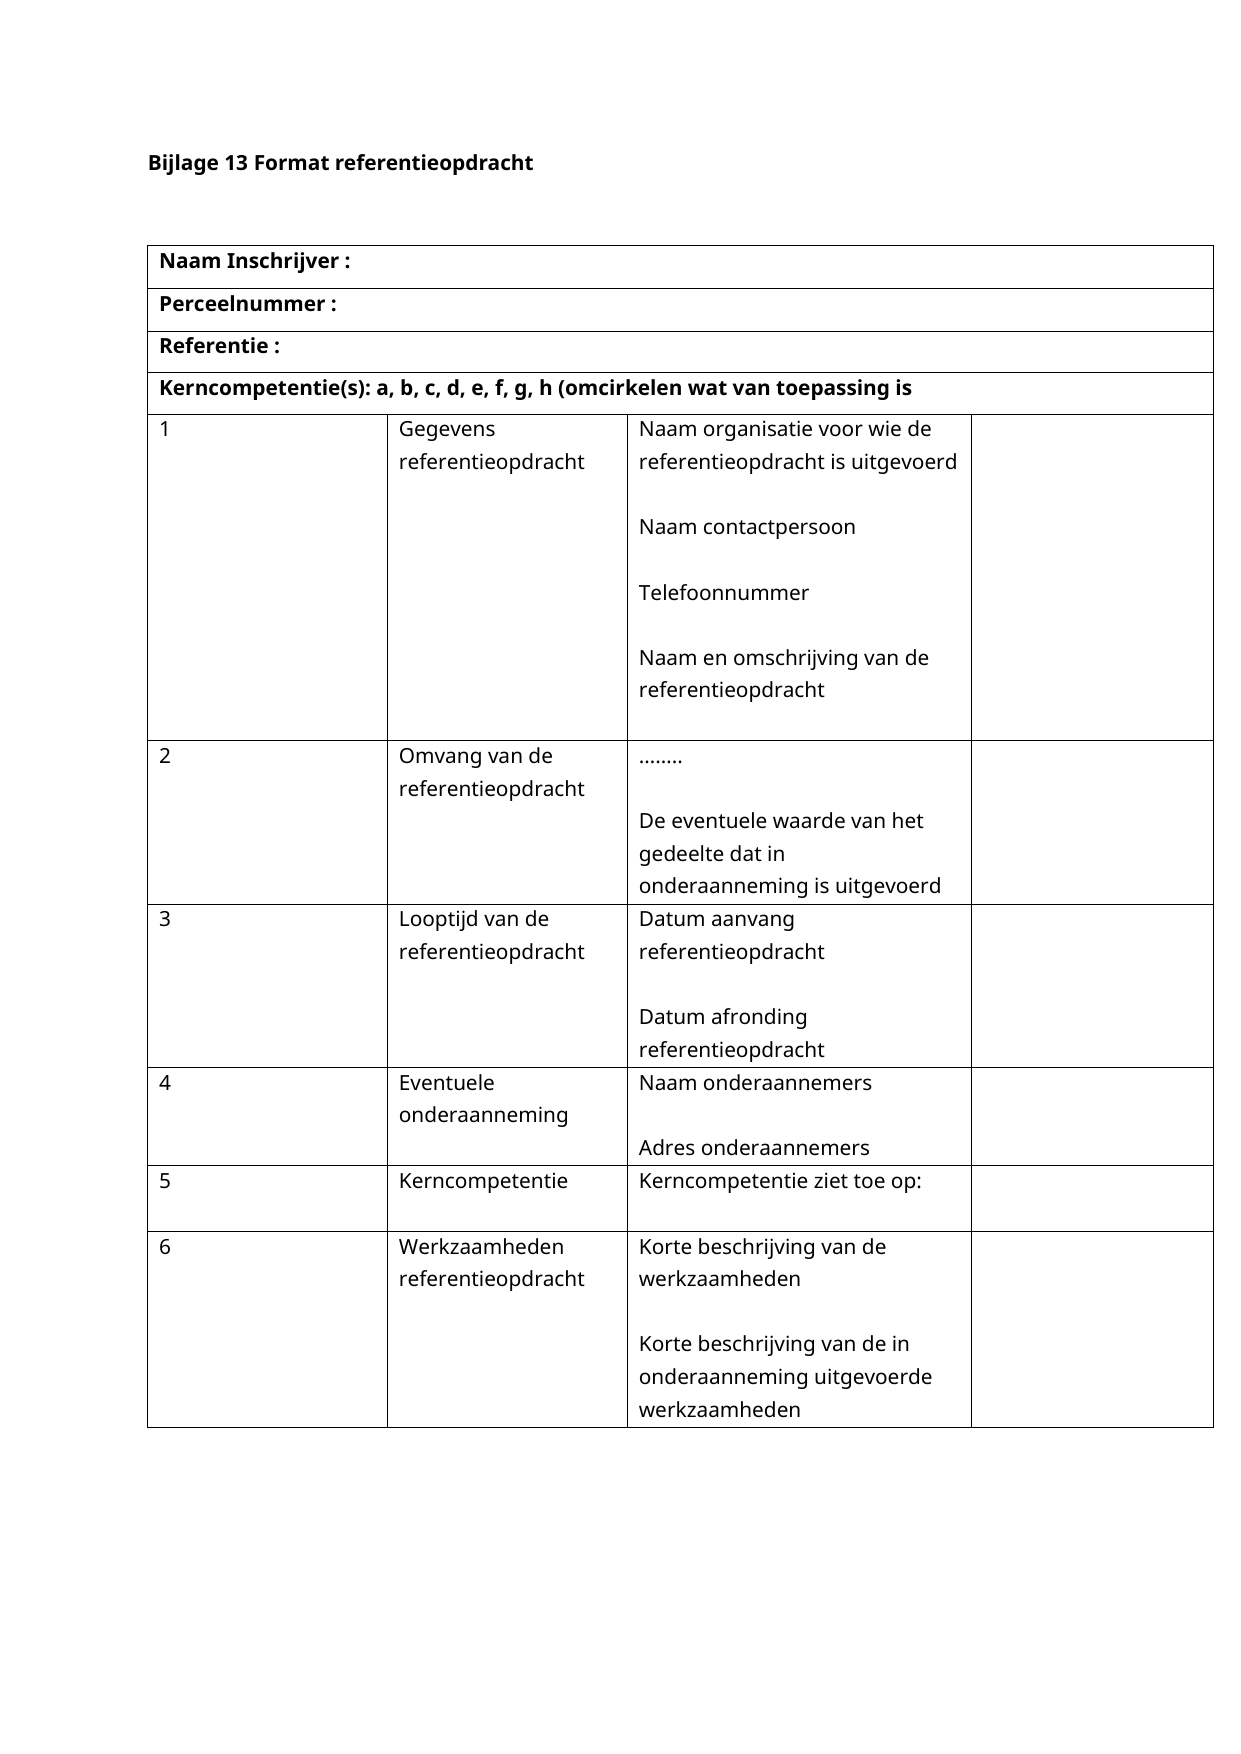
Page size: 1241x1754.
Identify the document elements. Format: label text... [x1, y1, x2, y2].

table_cell [972, 905, 1213, 1067]
table_cell Gegevens referentieopdracht [388, 415, 627, 740]
table_cell Datum aanvang referentieopdracht Datum afronding referentieopdracht [628, 905, 971, 1067]
table_cell Omvang van de referentieopdracht [388, 741, 627, 903]
table_cell 4 [148, 1068, 387, 1165]
table_cell 5 [148, 1166, 387, 1231]
table_cell 6 [148, 1232, 387, 1427]
table_cell Referentie : [148, 332, 1213, 372]
table_cell Perceelnummer : [148, 289, 1213, 331]
table_header Naam Inschrijver : [148, 246, 1213, 288]
table_cell Korte beschrijving van de werkzaamheden Korte beschrijving van de in onderaanneming uitgevoerde werkzaamheden [628, 1232, 971, 1427]
table_cell [972, 415, 1213, 740]
table_cell Kerncompetentie ziet toe op: [628, 1166, 971, 1231]
table_cell [972, 741, 1213, 903]
table_cell 2 [148, 741, 387, 903]
table_cell 1 [148, 415, 387, 740]
text Bijlage 13 Format referentieopdracht [148, 148, 1093, 176]
table_cell Kerncompetentie(s): a, b, c, d, e, f, g, h (omcirkelen wat van toepassing is [148, 373, 1213, 413]
table_cell Looptijd van de referentieopdracht [388, 905, 627, 1067]
table_cell Naam onderaannemers Adres onderaannemers [628, 1068, 971, 1165]
table_cell Werkzaamheden referentieopdracht [388, 1232, 627, 1427]
table_cell 3 [148, 905, 387, 1067]
table_cell [972, 1068, 1213, 1165]
table_cell [972, 1232, 1213, 1427]
table_cell Naam organisatie voor wie de referentieopdracht is uitgevoerd Naam contactpersoon Telefoonnummer Naam en omschrijving van de referentieopdracht [628, 415, 971, 740]
table_cell Eventuele onderaanneming [388, 1068, 627, 1165]
table_cell …….. De eventuele waarde van het gedeelte dat in onderaanneming is uitgevoerd [628, 741, 971, 903]
table_cell Kerncompetentie [388, 1166, 627, 1231]
table_cell [972, 1166, 1213, 1231]
